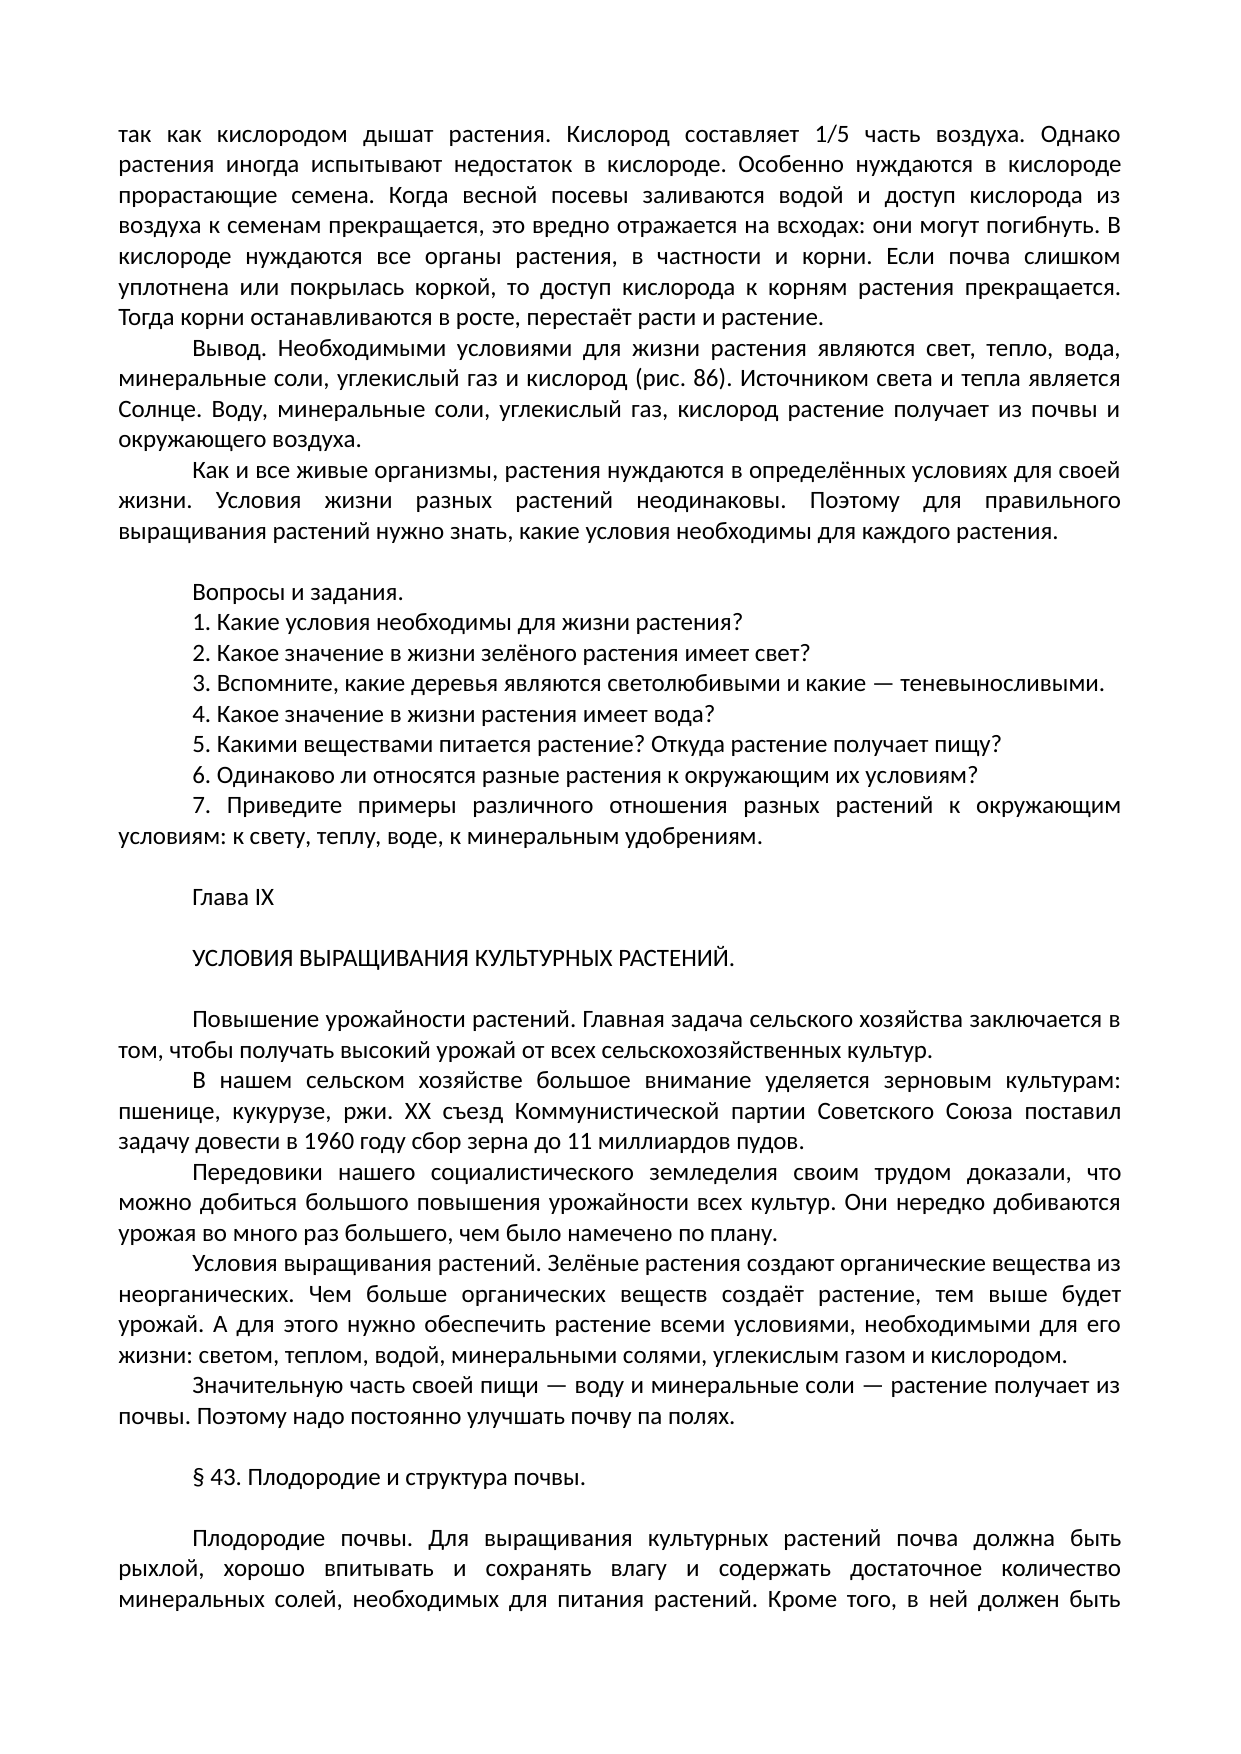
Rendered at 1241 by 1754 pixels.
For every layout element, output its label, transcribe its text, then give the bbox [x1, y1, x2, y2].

text 4. Какое значение в жизни растения имеет вода? [118, 698, 1122, 728]
text Плодородие почвы. Для выращивания культурных растений почва должна быть рыхлой, хорошо впитывать и сохранять влагу и содержать достаточное количество минеральных солей, необходимых для питания растений. Кроме того, в ней должен быть [118, 1522, 1122, 1614]
text 6. Одинаково ли относятся разные растения к окружающим их условиям? [118, 759, 1122, 789]
text 1. Какие условия необходимы для жизни растения? [118, 606, 1122, 637]
text § 43. Плодородие и структура почвы. [118, 1461, 1122, 1492]
text Глава IX [118, 881, 1122, 912]
text Передовики нашего социалистического земледелия своим трудом доказали, что можно добиться большого повышения урожайности всех культур. Они нередко добиваются урожая во много раз большего, чем было намечено по плану. [118, 1156, 1122, 1247]
text 3. Вспомните, какие деревья являются светолюбивыми и какие — теневыносливыми. [118, 667, 1122, 698]
text так как кислородом дышат растения. Кислород составляет 1/5 часть воздуха. Однако растения иногда испытывают недостаток в кислороде. Особенно нуждаются в кислороде прорастающие семена. Когда весной посевы заливаются водой и доступ кислорода из воздуха к семенам прекращается, это вредно отражается на всходах: они могут погибнуть. В кислороде нуждаются все органы растения, в частности и корни. Если почва слишком уплотнена или покрылась коркой, то доступ кислорода к корням растения прекращается. Тогда корни останавливаются в росте, перестаёт расти и растение. [118, 118, 1122, 332]
text Повышение урожайности растений. Главная задача сельского хозяйства заключается в том, чтобы получать высокий урожай от всех сельскохозяйственных культур. [118, 1003, 1122, 1064]
text Значительную часть своей пищи — воду и минеральные соли — растение получает из почвы. Поэтому надо постоянно улучшать почву па полях. [118, 1369, 1122, 1431]
text УСЛОВИЯ ВЫРАЩИВАНИЯ КУЛЬТУРНЫХ РАСТЕНИЙ. [118, 942, 1122, 973]
text 2. Какое значение в жизни зелёного растения имеет свет? [118, 637, 1122, 667]
text В нашем сельском хозяйстве большое внимание уделяется зерновым культурам: пшенице, кукурузе, ржи. XX съезд Коммунистической партии Советского Союза поставил задачу довести в 1960 году сбор зерна до 11 миллиардов пудов. [118, 1064, 1122, 1156]
text Вывод. Необходимыми условиями для жизни растения являются свет, тепло, вода, минеральные соли, углекислый газ и кислород (рис. 86). Источником света и тепла является Солнце. Воду, минеральные соли, углекислый газ, кислород растение получает из почвы и окружающего воздуха. [118, 332, 1122, 454]
text Условия выращивания растений. Зелёные растения создают органические вещества из неорганических. Чем больше органических веществ создаёт растение, тем выше будет урожай. А для этого нужно обеспечить растение всеми условиями, необходимыми для его жизни: светом, теплом, водой, минеральными солями, углекислым газом и кислородом. [118, 1247, 1122, 1369]
text Как и все живые организмы, растения нуждаются в определённых условиях для своей жизни. Условия жизни разных растений неодинаковы. Поэтому для правильного выращивания растений нужно знать, какие условия необходимы для каждого растения. [118, 454, 1122, 545]
text Вопросы и задания. [118, 576, 1122, 606]
text 5. Какими веществами питается растение? Откуда растение получает пищу? [118, 728, 1122, 759]
text 7. Приведите примеры различного отношения разных растений к окружающим условиям: к свету, теплу, воде, к минеральным удобрениям. [118, 789, 1122, 851]
